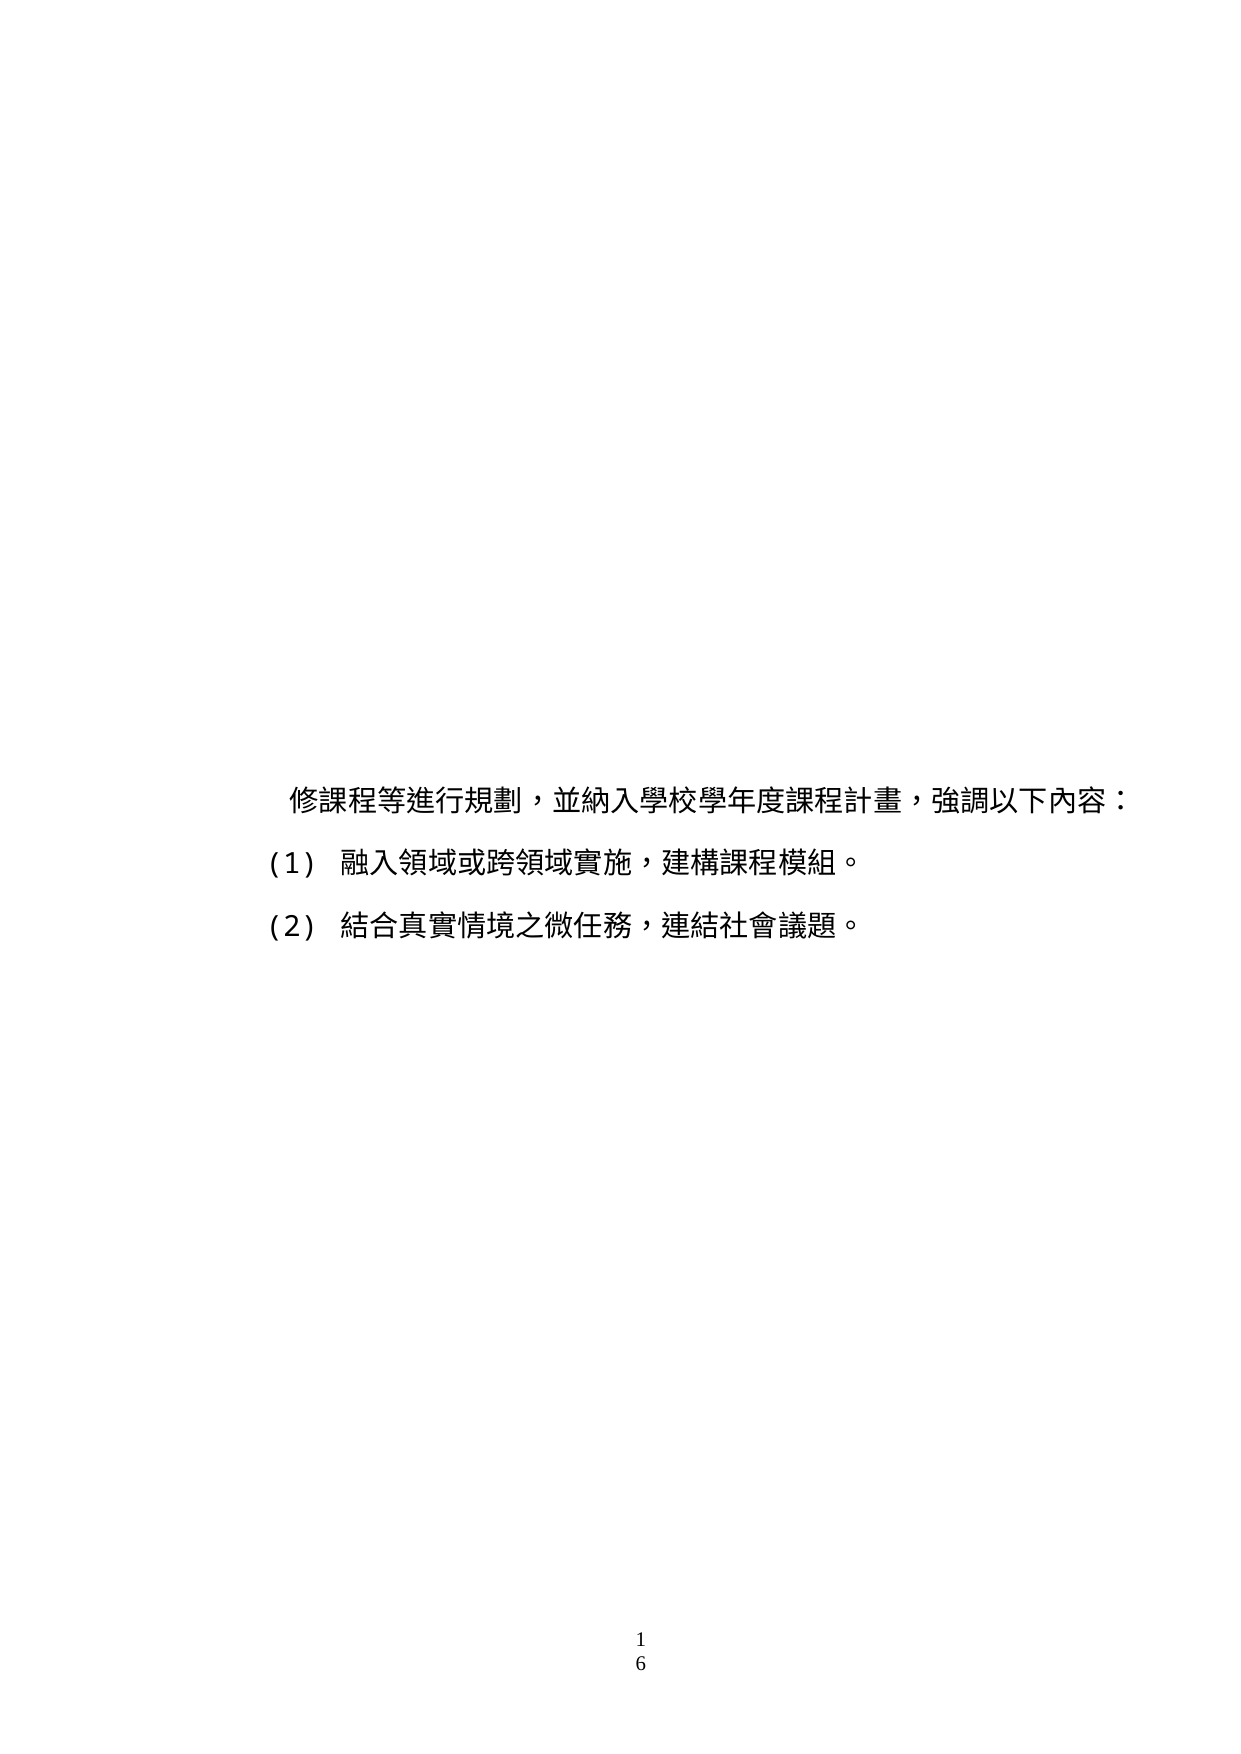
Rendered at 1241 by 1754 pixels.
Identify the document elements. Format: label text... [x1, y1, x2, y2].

list 結合真實情境之微任務，連結社會議題。 [265, 882, 1107, 944]
list 融入領域或跨領域實施，建構課程模組。 [265, 819, 1107, 882]
list 各校應將服務學習融入各領域及彈性學習課程(時間)或校訂必修課程等進行規劃，並納入學校學年度課程計畫，強調以下內容： [224, 757, 1107, 819]
